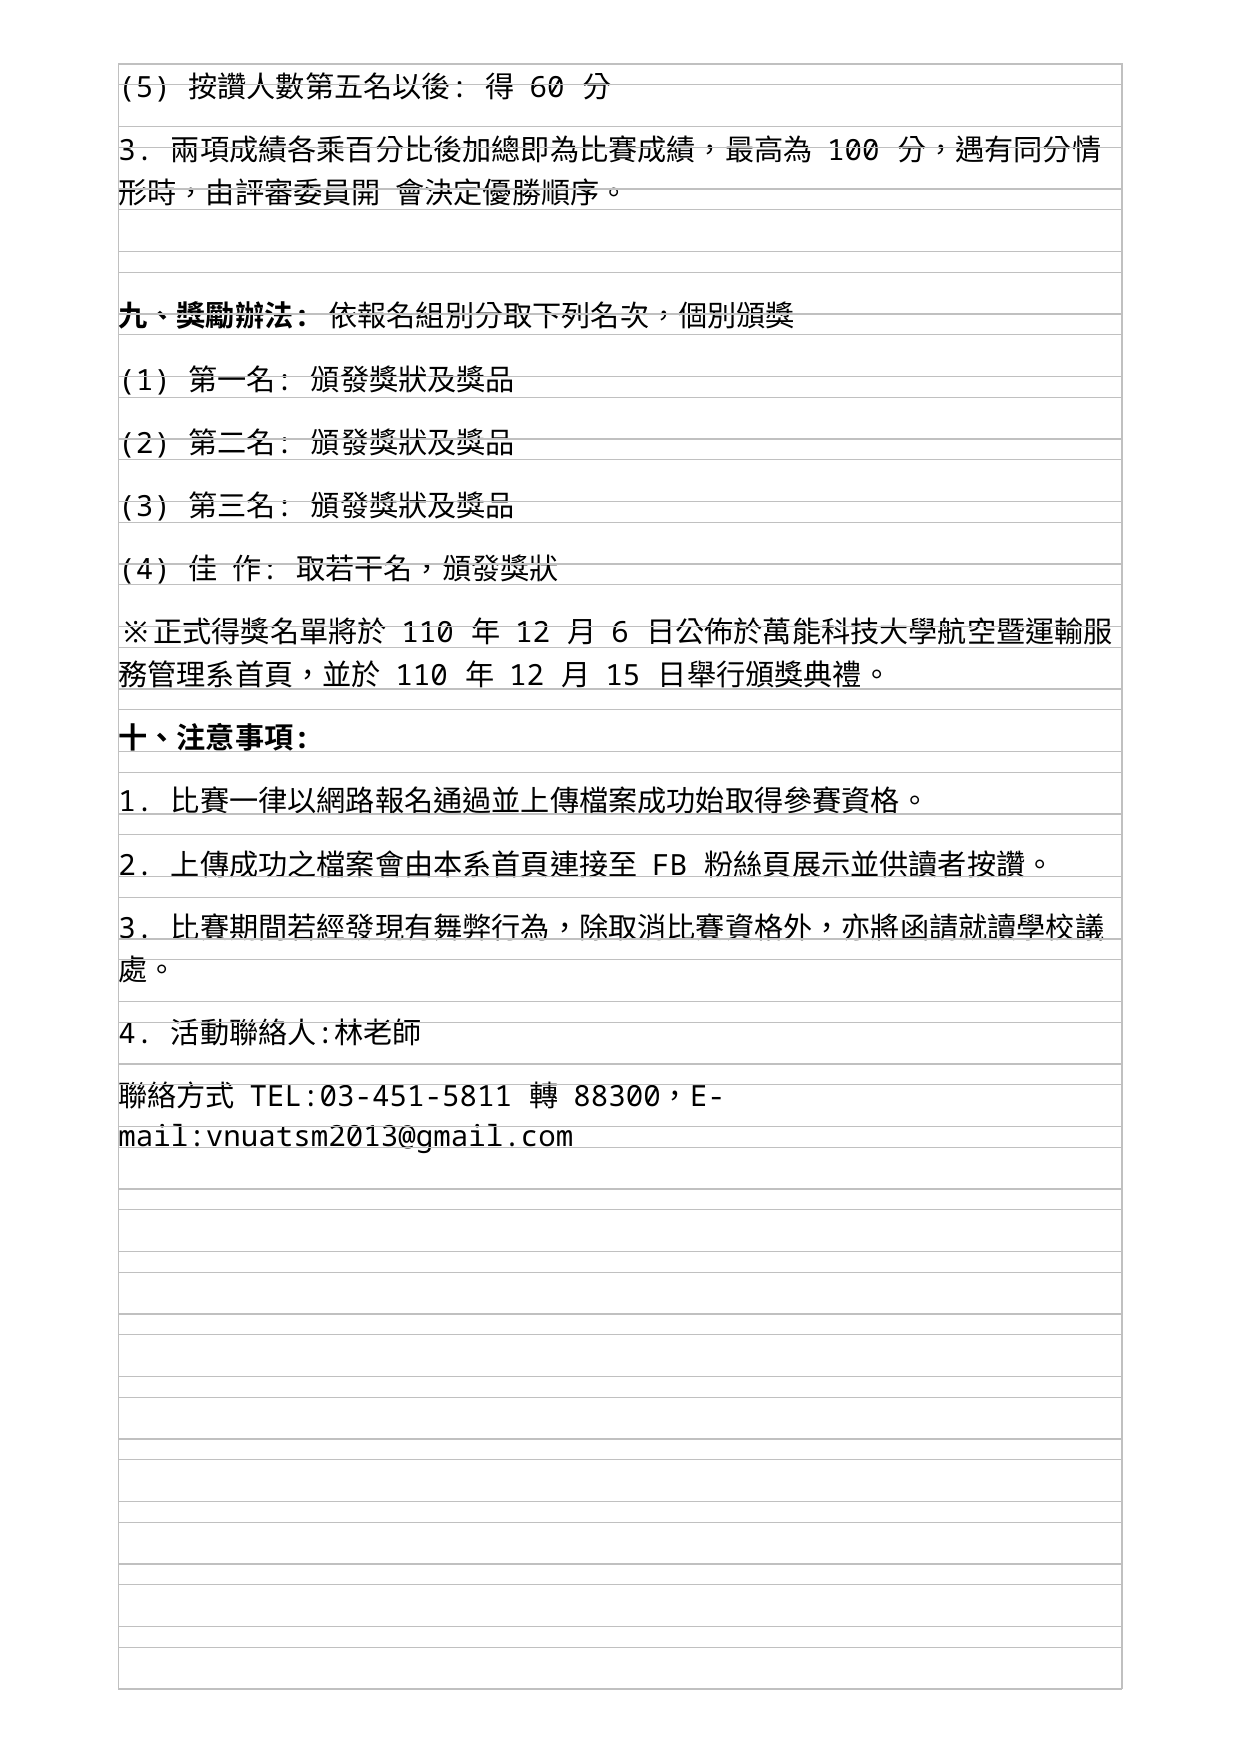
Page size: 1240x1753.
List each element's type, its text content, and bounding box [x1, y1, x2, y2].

text (5) 按讚人數第五名以後: 得 60 分 [119, 85, 1121, 106]
text 聯絡方式 TEL:03-451-5811 轉 88300，E-mail:vnuatsm2013@gmail.com [119, 1085, 1121, 1126]
text [119, 877, 1121, 883]
text 處。 [119, 960, 1121, 989]
text (4) 佳 作: 取若干名，頒發獎狀 [160, 565, 1121, 584]
text ※正式得獎名單將於 110 年 12 月 6 日公佈於萬能科技大學航空暨運輸服務管理系首頁，並於 110 年 12 月 15 日舉行頒獎典禮。 [119, 690, 1121, 694]
text 九、獎勵辦法: 依報名組別分取下列名次，個別頒獎 [119, 293, 1121, 313]
text (2) 第二名: 頒發獎狀及獎品 [119, 440, 1121, 459]
text (3) 第三名: 頒發獎狀及獎品 [119, 482, 1121, 501]
text 聯絡方式 TEL:03-451-5811 轉 88300，E-mail:vnuatsm2013@gmail.com [400, 1127, 1121, 1147]
text 3. 比賽期間若經發現有舞弊行為，除取消比賽資格外，亦將函請就讀學校議 [119, 904, 1121, 938]
text (3) 第三名: 頒發獎狀及獎品 [119, 502, 1121, 522]
text ※正式得獎名單將於 110 年 12 月 6 日公佈於萬能科技大學航空暨運輸服務管理系首頁，並於 110 年 12 月 15 日舉行頒獎典禮。 [119, 627, 1121, 647]
text 聯絡方式 TEL:03-451-5811 轉 88300，E-mail:vnuatsm2013@gmail.com [119, 1073, 1121, 1084]
text 3. 兩項成績各乘百分比後加總即為比賽成績，最高為 100 分，遇有同分情形時，由評審委員開 會決定優勝順序。 [119, 190, 1121, 209]
text 1. 比賽一律以網路報名通過並上傳檔案成功始取得參賽資格。 [119, 778, 1121, 813]
text 4. 活動聯絡人:林老師 [119, 1023, 1121, 1052]
text 2. 上傳成功之檔案會由本系首頁連接至 FB 粉絲頁展示並供讀者按讚。 [119, 841, 1121, 876]
text 3. 兩項成績各乘百分比後加總即為比賽成績，最高為 100 分，遇有同分情形時，由評審委員開 會決定優勝順序。 [119, 148, 1121, 188]
text (1) 第一名: 頒發獎狀及獎品 [119, 377, 1121, 397]
text 十、注意事項: [119, 714, 1121, 751]
text [119, 940, 1121, 959]
text 3. 兩項成績各乘百分比後加總即為比賽成績，最高為 100 分，遇有同分情形時，由評審委員開 會決定優勝順序。 [119, 127, 1121, 147]
text 聯絡方式 TEL:03-451-5811 轉 88300，E-mail:vnuatsm2013@gmail.com [119, 1148, 1121, 1155]
text (5) 按讚人數第五名以後: 得 60 分 [119, 65, 1121, 84]
text [119, 815, 1121, 820]
text [119, 752, 1121, 757]
text ※正式得獎名單將於 110 年 12 月 6 日公佈於萬能科技大學航空暨運輸服務管理系首頁，並於 110 年 12 月 15 日舉行頒獎典禮。 [119, 648, 1121, 688]
text ※正式得獎名單將於 110 年 12 月 6 日公佈於萬能科技大學航空暨運輸服務管理系首頁，並於 110 年 12 月 15 日舉行頒獎典禮。 [119, 609, 1121, 626]
text (1) 第一名: 頒發獎狀及獎品 [119, 356, 1121, 376]
text [119, 1010, 1121, 1022]
text 聯絡方式 TEL:03-451-5811 轉 88300，E-mail:vnuatsm2013@gmail.com [119, 1127, 402, 1147]
text 九、獎勵辦法: 依報名組別分取下列名次，個別頒獎 [119, 315, 1121, 334]
text (2) 第二名: 頒發獎狀及獎品 [119, 419, 1121, 438]
text (4) 佳 作: 取若干名，頒發獎狀 [126, 565, 162, 584]
text (4) 佳 作: 取若干名，頒發獎狀 [119, 546, 1121, 563]
